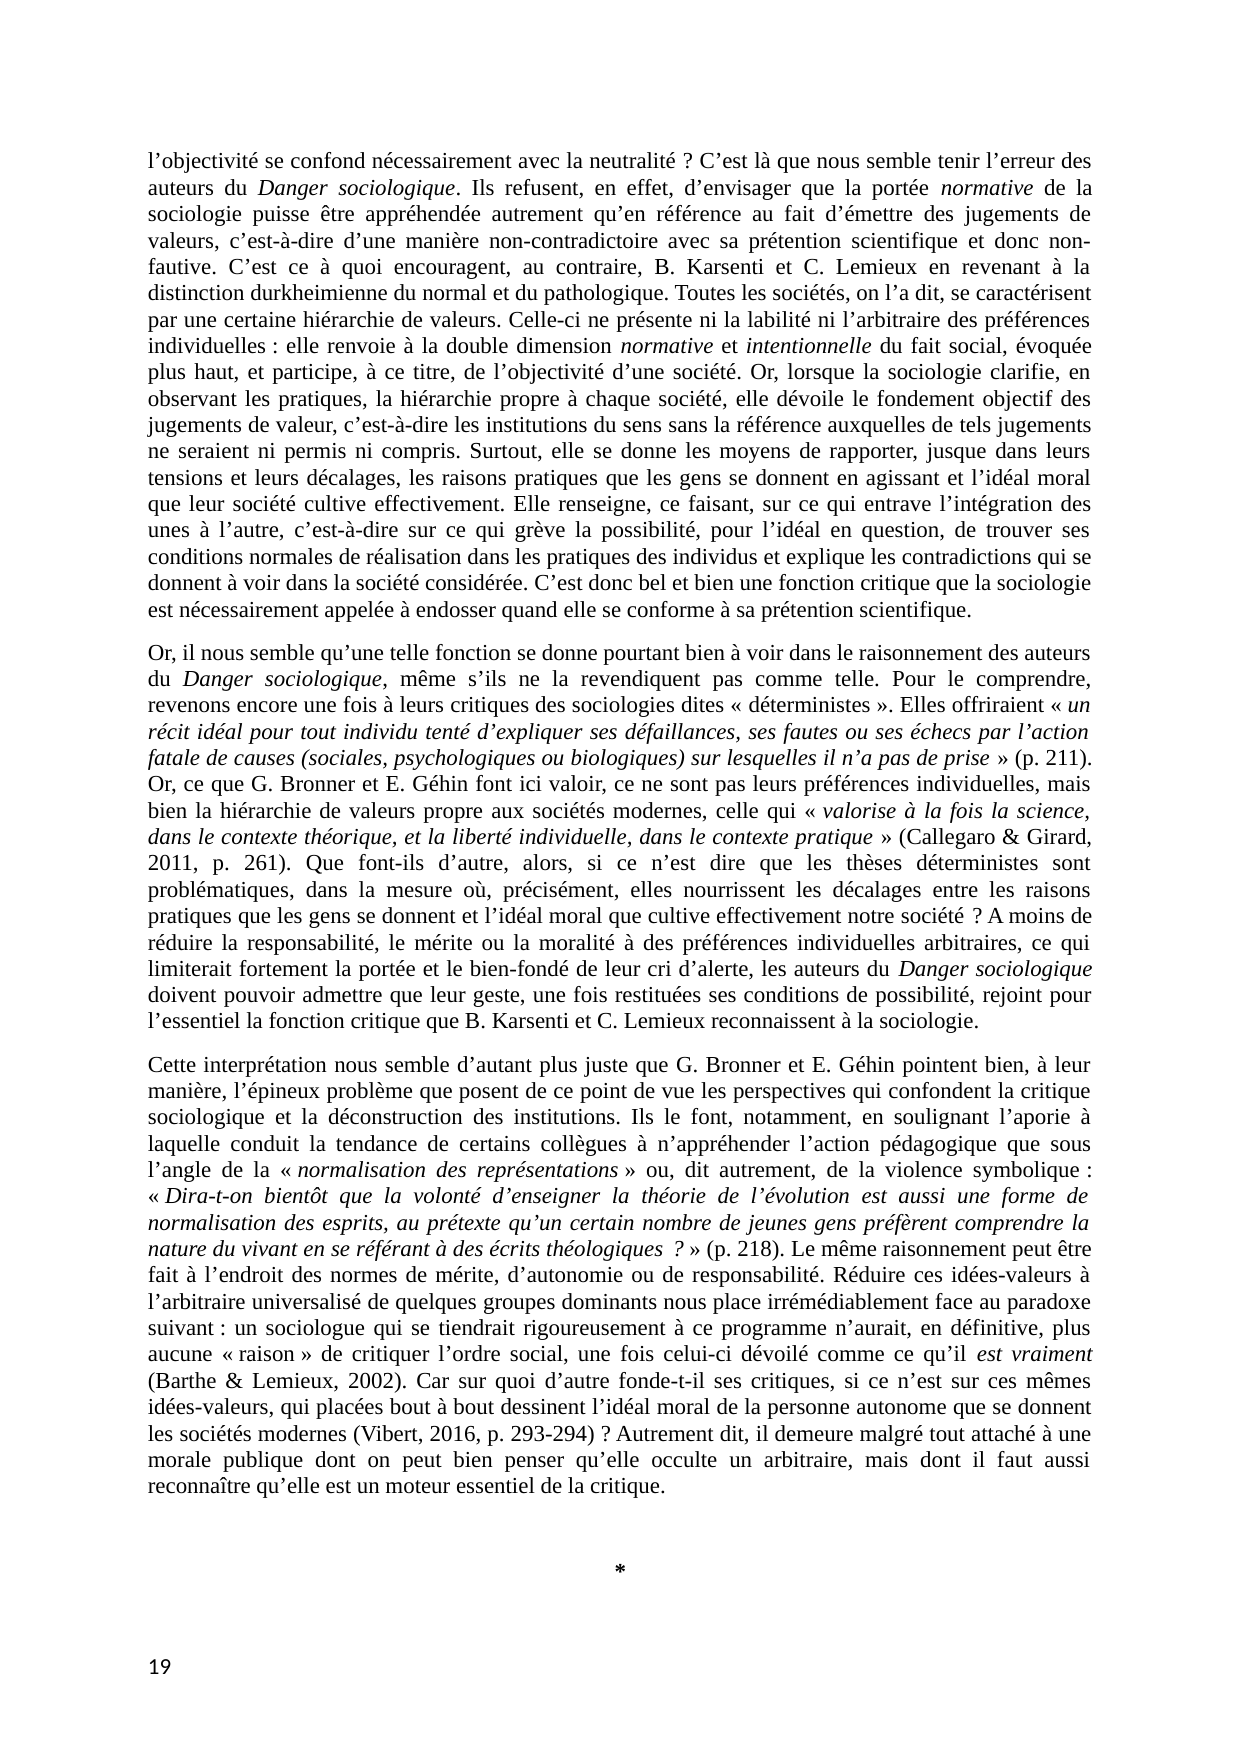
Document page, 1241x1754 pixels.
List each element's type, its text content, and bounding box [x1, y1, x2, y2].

text Or, il nous semble qu’une telle fonction se donne pourtant bien à voir dans le raisonnement des auteurs du Danger sociologique, même s’ils ne la revendiquent pas comme telle. Pour le comprendre, revenons encore une fois à leurs critiques des sociologies dites « déterministes ». Elles offriraient « un récit idéal pour tout individu tenté d’expliquer ses défaillances, ses fautes ou ses échecs par l’action fatale de causes (sociales, psychologiques ou biologiques) sur lesquelles il n’a pas de prise » (p. 211). Or, ce que G. Bronner et E. Géhin font ici valoir, ce ne sont pas leurs préférences individuelles, mais bien la hiérarchie de valeurs propre aux sociétés modernes, celle qui « valorise à la fois la science, dans le contexte théorique, et la liberté individuelle, dans le contexte pratique » (Callegaro & Girard, 2011, p. 261). Que font-ils d’autre, alors, si ce n’est dire que les thèses déterministes sont problématiques, dans la mesure où, précisément, elles nourrissent les décalages entre les raisons pratiques que les gens se donnent et l’idéal moral que cultive effectivement notre société ? A moins de réduire la responsabilité, le mérite ou la moralité à des préférences individuelles arbitraires, ce qui limiterait fortement la portée et le bien-fondé de leur cri d’alerte, les auteurs du Danger sociologique doivent pouvoir admettre que leur geste, une fois restituées ses conditions de possibilité, rejoint pour l’essentiel la fonction critique que B. Karsenti et C. Lemieux reconnaissent à la sociologie. [148, 639, 1093, 1034]
text * [148, 1558, 1093, 1585]
text Cette interprétation nous semble d’autant plus juste que G. Bronner et E. Géhin pointent bien, à leur manière, l’épineux problème que posent de ce point de vue les perspectives qui confondent la critique sociologique et la déconstruction des institutions. Ils le font, notamment, en soulignant l’aporie à laquelle conduit la tendance de certains collègues à n’appréhender l’action pédagogique que sous l’angle de la « normalisation des représentations » ou, dit autrement, de la violence symbolique : « Dira-t-on bientôt que la volonté d’enseigner la théorie de l’évolution est aussi une forme de normalisation des esprits, au prétexte qu’un certain nombre de jeunes gens préfèrent comprendre la nature du vivant en se référant à des écrits théologiques ? » (p. 218). Le même raisonnement peut être fait à l’endroit des normes de mérite, d’autonomie ou de responsabilité. Réduire ces idées-valeurs à l’arbitraire universalisé de quelques groupes dominants nous place irrémédiablement face au paradoxe suivant : un sociologue qui se tiendrait rigoureusement à ce programme n’aurait, en définitive, plus aucune « raison » de critiquer l’ordre social, une fois celui-ci dévoilé comme ce qu’il est vraiment (Barthe & Lemieux, 2002). Car sur quoi d’autre fonde-t-il ses critiques, si ce n’est sur ces mêmes idées-valeurs, qui placées bout à bout dessinent l’idéal moral de la personne autonome que se donnent les sociétés modernes (Vibert, 2016, p. 293-294) ? Autrement dit, il demeure malgré tout attaché à une morale publique dont on peut bien penser qu’elle occulte un arbitraire, mais dont il faut aussi reconnaître qu’elle est un moteur essentiel de la critique. [148, 1051, 1093, 1499]
text l’objectivité se confond nécessairement avec la neutralité ? C’est là que nous semble tenir l’erreur des auteurs du Danger sociologique. Ils refusent, en effet, d’envisager que la portée normative de la sociologie puisse être appréhendée autrement qu’en référence au fait d’émettre des jugements de valeurs, c’est-à-dire d’une manière non-contradictoire avec sa prétention scientifique et donc non-fautive. C’est ce à quoi encouragent, au contraire, B. Karsenti et C. Lemieux en revenant à la distinction durkheimienne du normal et du pathologique. Toutes les sociétés, on l’a dit, se caractérisent par une certaine hiérarchie de valeurs. Celle-ci ne présente ni la labilité ni l’arbitraire des préférences individuelles : elle renvoie à la double dimension normative et intentionnelle du fait social, évoquée plus haut, et participe, à ce titre, de l’objectivité d’une société. Or, lorsque la sociologie clarifie, en observant les pratiques, la hiérarchie propre à chaque société, elle dévoile le fondement objectif des jugements de valeur, c’est-à-dire les institutions du sens sans la référence auxquelles de tels jugements ne seraient ni permis ni compris. Surtout, elle se donne les moyens de rapporter, jusque dans leurs tensions et leurs décalages, les raisons pratiques que les gens se donnent en agissant et l’idéal moral que leur société cultive effectivement. Elle renseigne, ce faisant, sur ce qui entrave l’intégration des unes à l’autre, c’est-à-dire sur ce qui grève la possibilité, pour l’idéal en question, de trouver ses conditions normales de réalisation dans les pratiques des individus et explique les contradictions qui se donnent à voir dans la société considérée. C’est donc bel et bien une fonction critique que la sociologie est nécessairement appelée à endosser quand elle se conforme à sa prétention scientifique. [148, 148, 1093, 622]
